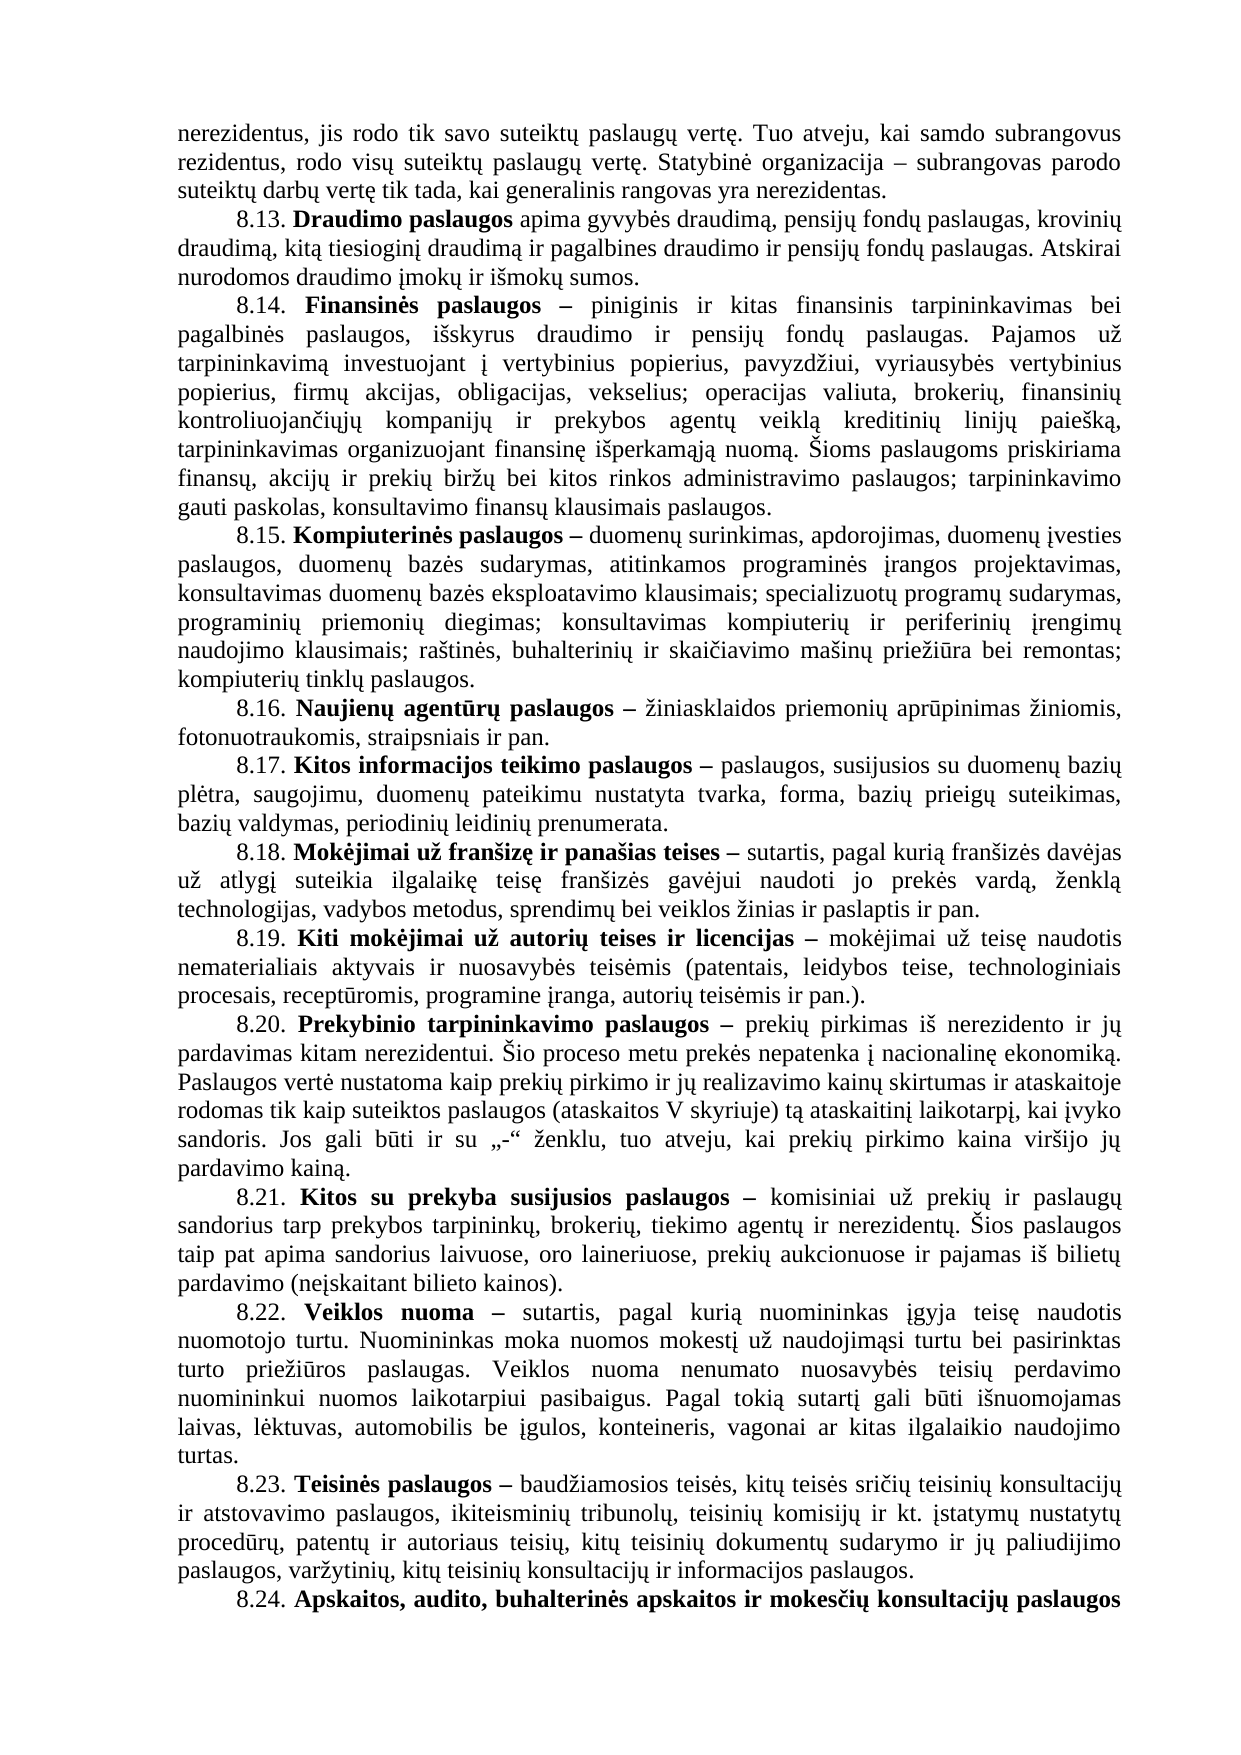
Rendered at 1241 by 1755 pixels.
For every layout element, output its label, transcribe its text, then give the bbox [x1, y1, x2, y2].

text nerezidentus, jis rodo tik savo suteiktų paslaugų vertę. Tuo atveju, kai samdo subrangovus rezidentus, rodo visų suteiktų paslaugų vertę. Statybinė organizacija – subrangovas parodo suteiktų darbų vertę tik tada, kai generalinis rangovas yra nerezidentas. [177, 118, 1122, 204]
text 8.16. Naujienų agentūrų paslaugos – žiniasklaidos priemonių aprūpinimas žiniomis, fotonuotraukomis, straipsniais ir pan. [177, 693, 1122, 751]
text 8.22. Veiklos nuoma – sutartis, pagal kurią nuomininkas įgyja teisę naudotis nuomotojo turtu. Nuomininkas moka nuomos mokestį už naudojimąsi turtu bei pasirinktas turto priežiūros paslaugas. Veiklos nuoma nenumato nuosavybės teisių perdavimo nuomininkui nuomos laikotarpiui pasibaigus. Pagal tokią sutartį gali būti išnuomojamas laivas, lėktuvas, automobilis be įgulos, konteineris, vagonai ar kitas ilgalaikio naudojimo turtas. [177, 1297, 1122, 1469]
text 8.14. Finansinės paslaugos – piniginis ir kitas finansinis tarpininkavimas bei pagalbinės paslaugos, išskyrus draudimo ir pensijų fondų paslaugas. Pajamos už tarpininkavimą investuojant į vertybinius popierius, pavyzdžiui, vyriausybės vertybinius popierius, firmų akcijas, obligacijas, vekselius; operacijas valiuta, brokerių, finansinių kontroliuojančiųjų kompanijų ir prekybos agentų veiklą kreditinių linijų paiešką, tarpininkavimas organizuojant finansinę išperkamąją nuomą. Šioms paslaugoms priskiriama finansų, akcijų ir prekių biržų bei kitos rinkos administravimo paslaugos; tarpininkavimo gauti paskolas, konsultavimo finansų klausimais paslaugos. [177, 291, 1122, 521]
text 8.23. Teisinės paslaugos – baudžiamosios teisės, kitų teisės sričių teisinių konsultacijų ir atstovavimo paslaugos, ikiteisminių tribunolų, teisinių komisijų ir kt. įstatymų nustatytų procedūrų, patentų ir autoriaus teisių, kitų teisinių dokumentų sudarymo ir jų paliudijimo paslaugos, varžytinių, kitų teisinių konsultacijų ir informacijos paslaugos. [177, 1469, 1122, 1584]
text 8.17. Kitos informacijos teikimo paslaugos – paslaugos, susijusios su duomenų bazių plėtra, saugojimu, duomenų pateikimu nustatyta tvarka, forma, bazių prieigų suteikimas, bazių valdymas, periodinių leidinių prenumerata. [177, 751, 1122, 837]
text 8.15. Kompiuterinės paslaugos – duomenų surinkimas, apdorojimas, duomenų įvesties paslaugos, duomenų bazės sudarymas, atitinkamos programinės įrangos projektavimas, konsultavimas duomenų bazės eksploatavimo klausimais; specializuotų programų sudarymas, programinių priemonių diegimas; konsultavimas kompiuterių ir periferinių įrengimų naudojimo klausimais; raštinės, buhalterinių ir skaičiavimo mašinų priežiūra bei remontas; kompiuterių tinklų paslaugos. [177, 521, 1122, 693]
text 8.21. Kitos su prekyba susijusios paslaugos – komisiniai už prekių ir paslaugų sandorius tarp prekybos tarpininkų, brokerių, tiekimo agentų ir nerezidentų. Šios paslaugos taip pat apima sandorius laivuose, oro laineriuose, prekių aukcionuose ir pajamas iš bilietų pardavimo (neįskaitant bilieto kainos). [177, 1182, 1122, 1297]
text 8.20. Prekybinio tarpininkavimo paslaugos – prekių pirkimas iš nerezidento ir jų pardavimas kitam nerezidentui. Šio proceso metu prekės nepatenka į nacionalinę ekonomiką. Paslaugos vertė nustatoma kaip prekių pirkimo ir jų realizavimo kainų skirtumas ir ataskaitoje rodomas tik kaip suteiktos paslaugos (ataskaitos V skyriuje) tą ataskaitinį laikotarpį, kai įvyko sandoris. Jos gali būti ir su „-“ ženklu, tuo atveju, kai prekių pirkimo kaina viršijo jų pardavimo kainą. [177, 1009, 1122, 1182]
text 8.18. Mokėjimai už franšizę ir panašias teises – sutartis, pagal kurią franšizės davėjas už atlygį suteikia ilgalaikę teisę franšizės gavėjui naudoti jo prekės vardą, ženklą technologijas, vadybos metodus, sprendimų bei veiklos žinias ir paslaptis ir pan. [177, 837, 1122, 923]
text 8.13. Draudimo paslaugos apima gyvybės draudimą, pensijų fondų paslaugas, krovinių draudimą, kitą tiesioginį draudimą ir pagalbines draudimo ir pensijų fondų paslaugas. Atskirai nurodomos draudimo įmokų ir išmokų sumos. [177, 204, 1122, 291]
text 8.19. Kiti mokėjimai už autorių teises ir licencijas – mokėjimai už teisę naudotis nematerialiais aktyvais ir nuosavybės teisėmis (patentais, leidybos teise, technologiniais procesais, receptūromis, programine įranga, autorių teisėmis ir pan.). [177, 923, 1122, 1009]
text 8.24. Apskaitos, audito, buhalterinės apskaitos ir mokesčių konsultacijų paslaugos [177, 1584, 1122, 1613]
